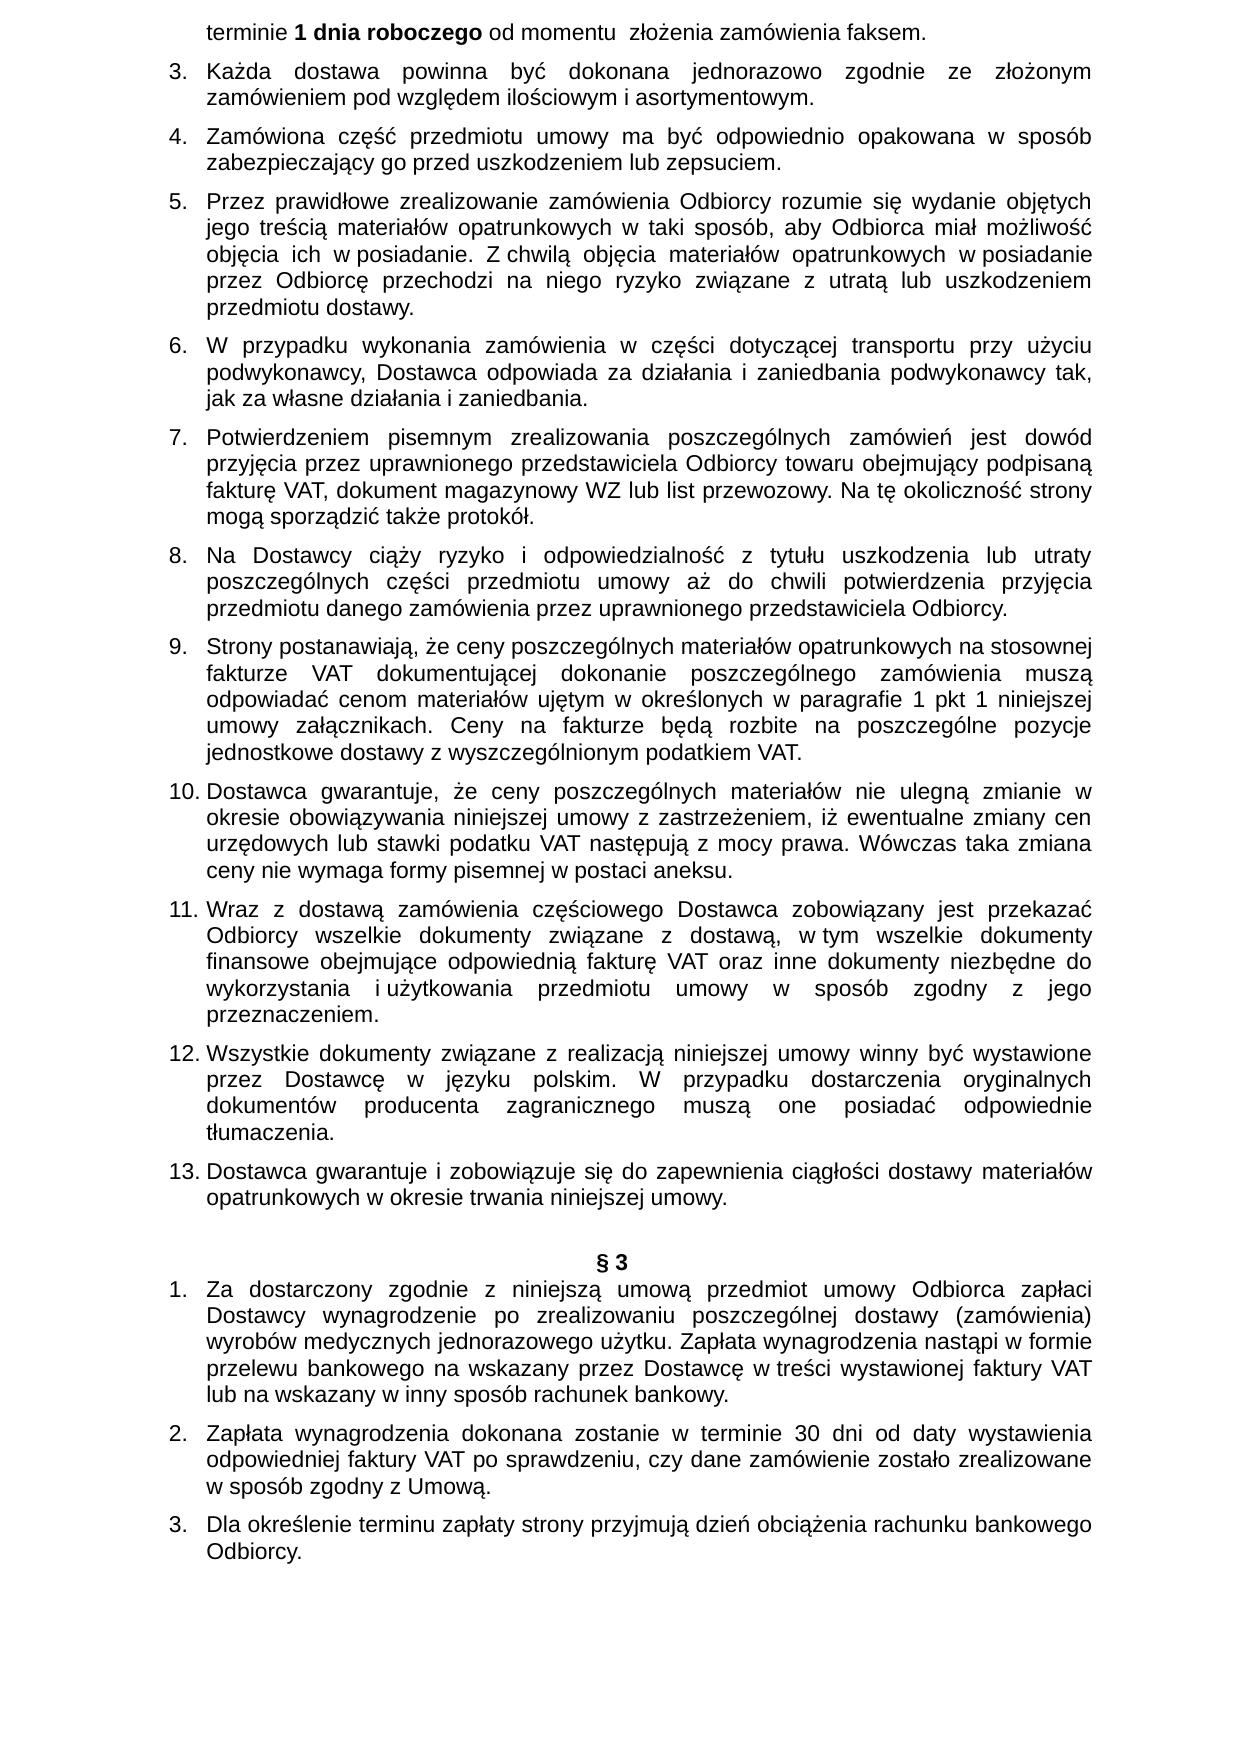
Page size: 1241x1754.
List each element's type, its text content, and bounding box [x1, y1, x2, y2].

list Za dostarczony zgodnie z niniejszą umową przedmiot umowy Odbiorca zapłaci Dostawcy wynagrodzenie po zrealizowaniu poszczególnej dostawy (zamówienia) wyrobów medycznych jednorazowego użytku. Zapłata wynagrodzenia nastąpi w formie przelewu bankowego na wskazany przez Dostawcę w treści wystawionej faktury VAT lub na wskazany w inny sposób rachunek bankowy. [169, 1276, 1092, 1407]
list Dostawca gwarantuje i zobowiązuje się do zapewnienia ciągłości dostawy materiałów opatrunkowych w okresie trwania niniejszej umowy. [169, 1158, 1092, 1210]
list Każda dostawa powinna być dokonana jednorazowo zgodnie ze złożonym zamówieniem pod względem ilościowym i asortymentowym. [169, 58, 1092, 110]
list Wszystkie dokumenty związane z realizacją niniejszej umowy winny być wystawione przez Dostawcę w języku polskim. W przypadku dostarczenia oryginalnych dokumentów producenta zagranicznego muszą one posiadać odpowiednie tłumaczenia. [169, 1040, 1092, 1145]
list Zapłata wynagrodzenia dokonana zostanie w terminie 30 dni od daty wystawienia odpowiedniej faktury VAT po sprawdzeniu, czy dane zamówienie zostało zrealizowane w sposób zgodny z Umową. [169, 1420, 1092, 1499]
list Dla określenie terminu zapłaty strony przyjmują dzień obciążenia rachunku bankowego Odbiorcy. [169, 1511, 1092, 1564]
list W przypadku wykonania zamówienia w części dotyczącej transportu przy użyciu podwykonawcy, Dostawca odpowiada za działania i zaniedbania podwykonawcy tak, jak za własne działania i zaniedbania. [169, 332, 1092, 411]
list Przez prawidłowe zrealizowanie zamówienia Odbiorcy rozumie się wydanie objętych jego treścią materiałów opatrunkowych w taki sposób, aby Odbiorca miał możliwość objęcia ich w posiadanie. Z chwilą objęcia materiałów opatrunkowych w posiadanie przez Odbiorcę przechodzi na niego ryzyko związane z utratą lub uszkodzeniem przedmiotu dostawy. [169, 188, 1092, 320]
text § 3 [131, 1249, 1092, 1276]
list Wraz z dostawą zamówienia częściowego Dostawca zobowiązany jest przekazać Odbiorcy wszelkie dokumenty związane z dostawą, w tym wszelkie dokumenty finansowe obejmujące odpowiednią fakturę VAT oraz inne dokumenty niezbędne do wykorzystania i użytkowania przedmiotu umowy w sposób zgodny z jego przeznaczeniem. [169, 896, 1092, 1027]
list Dostawca gwarantuje, że ceny poszczególnych materiałów nie ulegną zmianie w okresie obowiązywania niniejszej umowy z zastrzeżeniem, iż ewentualne zmiany cen urzędowych lub stawki podatku VAT następują z mocy prawa. Wówczas taka zmiana ceny nie wymaga formy pisemnej w postaci aneksu. [169, 778, 1092, 883]
list Strony postanawiają, że ceny poszczególnych materiałów opatrunkowych na stosownej fakturze VAT dokumentującej dokonanie poszczególnego zamówienia muszą odpowiadać cenom materiałów ujętym w określonych w paragrafie 1 pkt 1 niniejszej umowy załącznikach. Ceny na fakturze będą rozbite na poszczególne pozycje jednostkowe dostawy z wyszczególnionym podatkiem VAT. [169, 633, 1092, 765]
list Potwierdzeniem pisemnym zrealizowania poszczególnych zamówień jest dowód przyjęcia przez uprawnionego przedstawiciela Odbiorcy towaru obejmujący podpisaną fakturę VAT, dokument magazynowy WZ lub list przewozowy. Na tę okoliczność strony mogą sporządzić także protokół. [169, 424, 1092, 529]
list Zamówiona część przedmiotu umowy ma być odpowiednio opakowana w sposób zabezpieczający go przed uszkodzeniem lub zepsuciem. [169, 123, 1092, 176]
list terminie 1 dnia roboczego od momentu złożenia zamówienia faksem. [169, 19, 1092, 45]
list Na Dostawcy ciąży ryzyko i odpowiedzialność z tytułu uszkodzenia lub utraty poszczególnych części przedmiotu umowy aż do chwili potwierdzenia przyjęcia przedmiotu danego zamówienia przez uprawnionego przedstawiciela Odbiorcy. [169, 542, 1092, 621]
